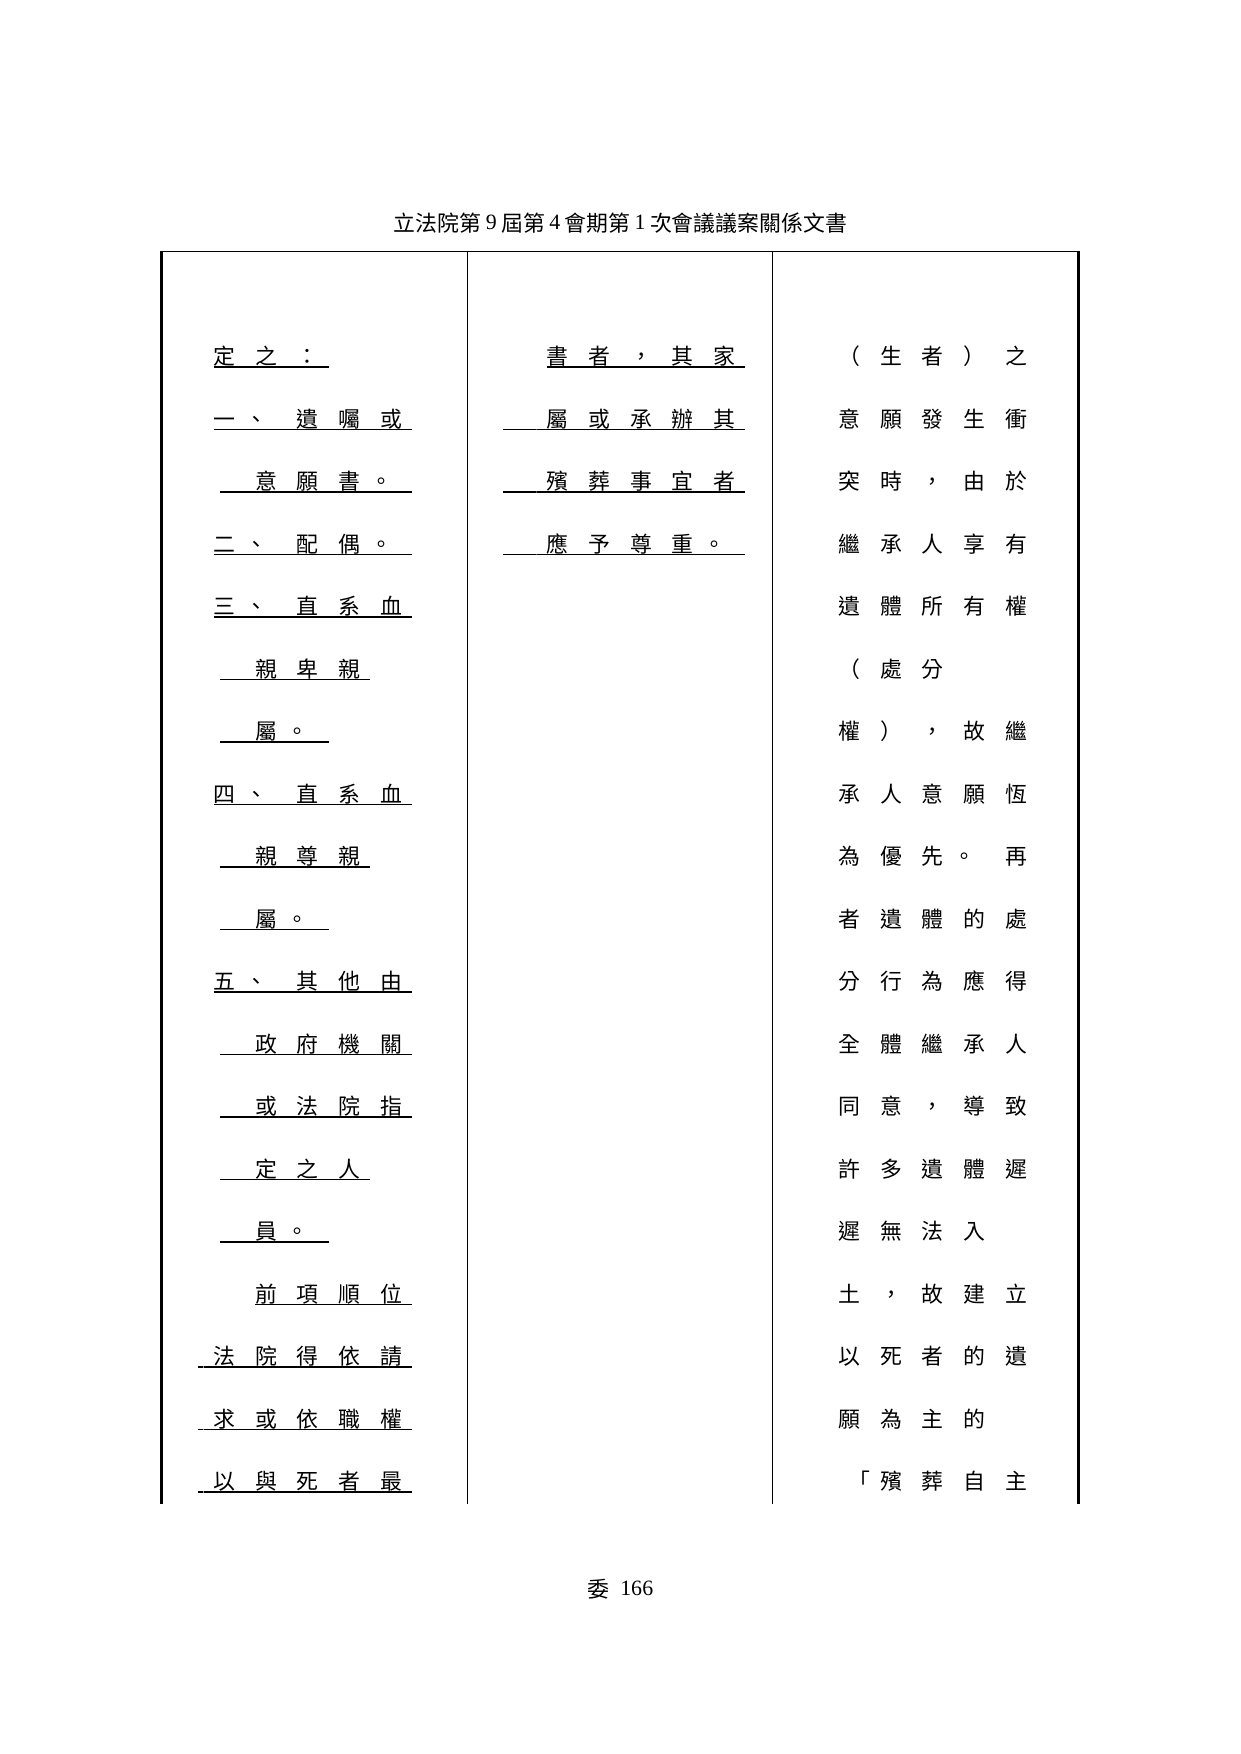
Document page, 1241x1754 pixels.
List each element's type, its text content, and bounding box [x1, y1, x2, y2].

table_cell （生者）之意願發生衝突時，由於繼承人享有遺體所有權（處分權），故繼承人意願恆為優先。再者遺體的處分行為應得全體繼承人同意，導致許多遺體遲遲無法入土，故建立以死者的遺願為主的「殯葬自主 [773, 252, 1077, 1504]
table_cell 書者，其家屬或承辦其殯葬事宜者應予尊重。 [468, 252, 772, 1504]
table_cell 定之： 一、遺囑或意願書。 二、配偶。 三、直系血親卑親屬。 四、直系血親尊親屬。 五、其他由政府機關或法院指定之人員。 前項順位法院得依請求或依職權以與死者最 [163, 252, 467, 1504]
